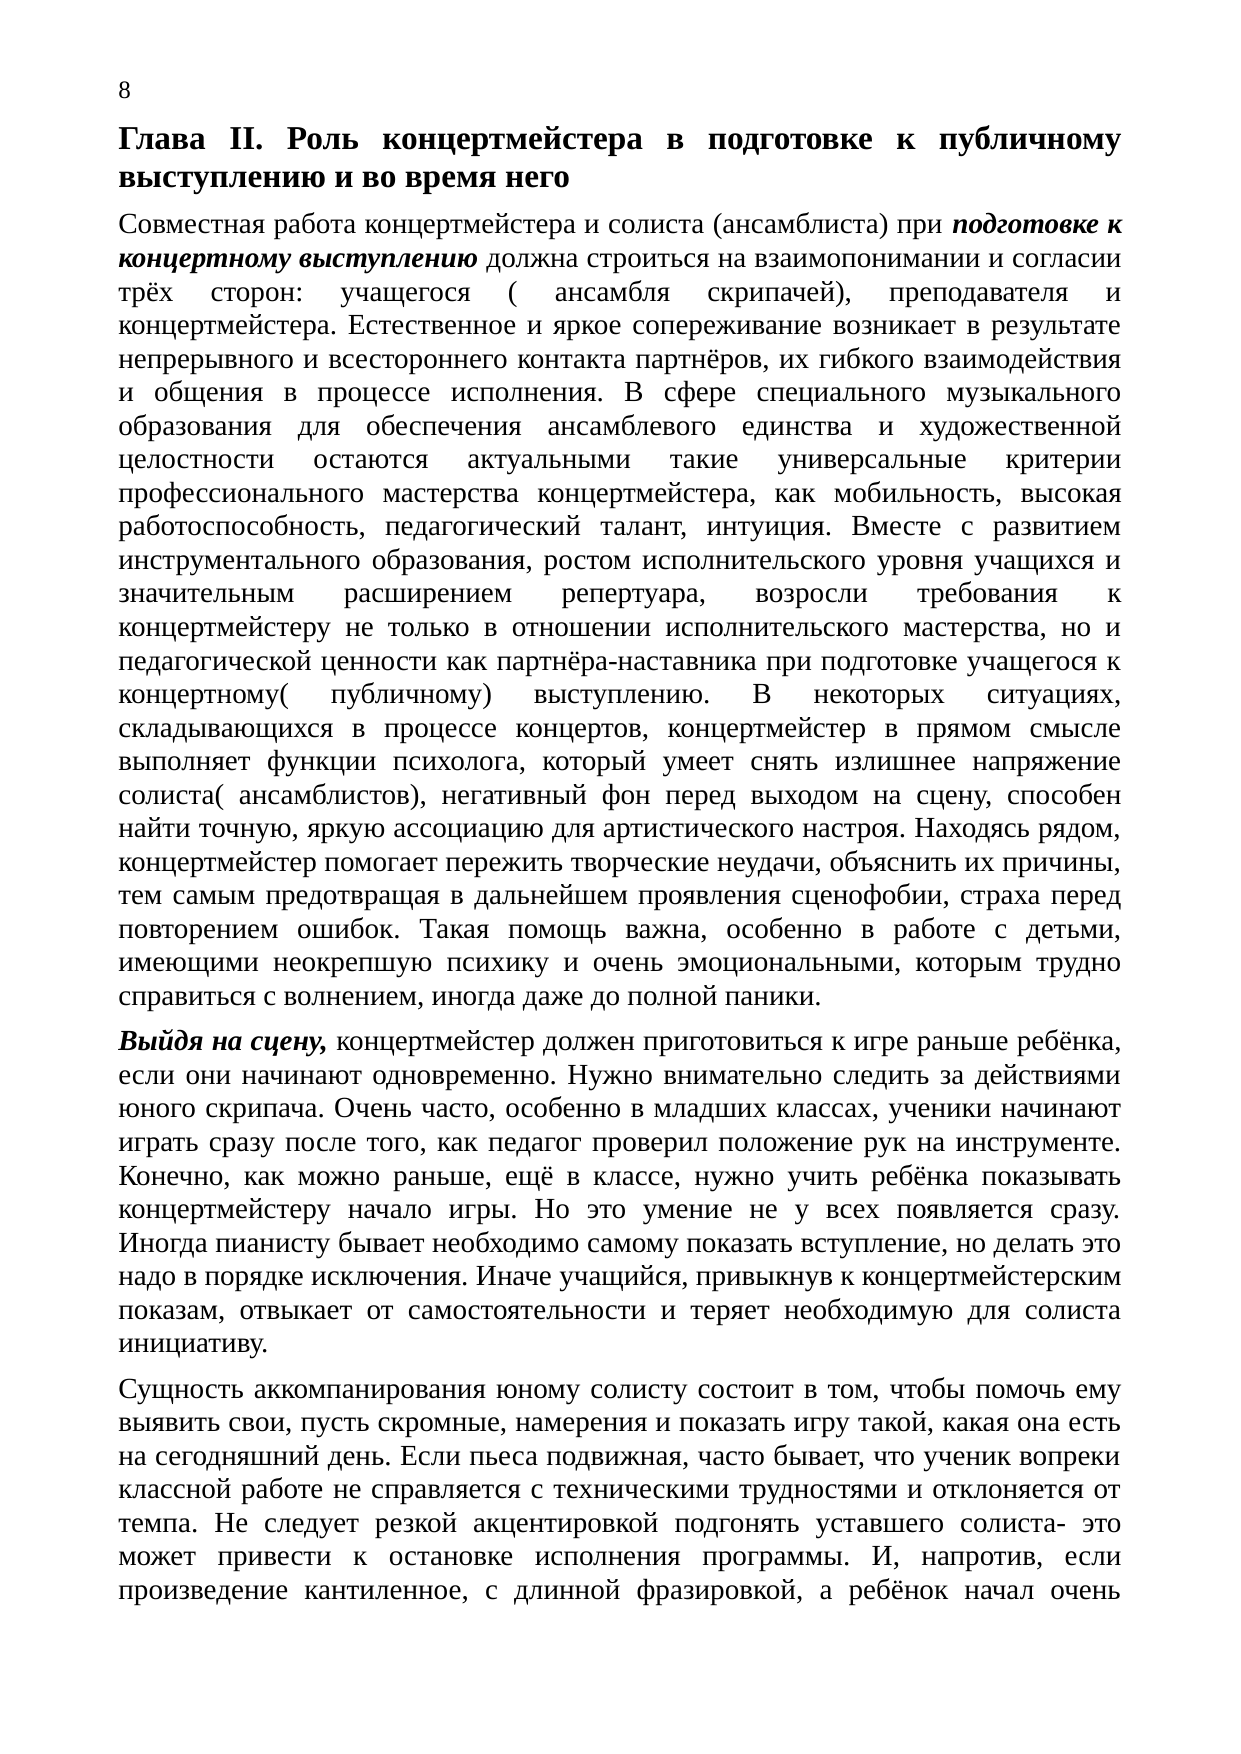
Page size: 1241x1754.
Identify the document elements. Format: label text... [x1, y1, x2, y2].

text Выйдя на сцену, концертмейстер должен приготовиться к игре раньше ребёнка, если они начинают одновременно. Нужно внимательно следить за действиями юного скрипача. Очень часто, особенно в младших классах, ученики начинают играть сразу после того, как педагог проверил положение рук на инструменте. Конечно, как можно раньше, ещё в классе, нужно учить ребёнка показывать концертмейстеру начало игры. Но это умение не у всех появляется сразу. Иногда пианисту бывает необходимо самому показать вступление, но делать это надо в порядке исключения. Иначе учащийся, привыкнув к концертмейстерским показам, отвыкает от самостоятельности и теряет необходимую для солиста инициативу. [118, 1023, 1122, 1359]
text Совместная работа концертмейстера и солиста (ансамблиста) при подготовке к концертному выступлению должна строиться на взаимопонимании и согласии трёх сторон: учащегося ( ансамбля скрипачей), преподавателя и концертмейстера. Естественное и яркое сопереживание возникает в результате непрерывного и всестороннего контакта партнёров, их гибкого взаимодействия и общения в процессе исполнения. В сфере специального музыкального образования для обеспечения ансамблевого единства и художественной целостности остаются актуальными такие универсальные критерии профессионального мастерства концертмейстера, как мобильность, высокая работоспособность, педагогический талант, интуиция. Вместе с развитием инструментального образования, ростом исполнительского уровня учащихся и значительным расширением репертуара, возросли требования к концертмейстеру не только в отношении исполнительского мастерства, но и педагогической ценности как партнёра-наставника при подготовке учащегося к концертному( публичному) выступлению. В некоторых ситуациях, складывающихся в процессе концертов, концертмейстер в прямом смысле выполняет функции психолога, который умеет снять излишнее напряжение солиста( ансамблистов), негативный фон перед выходом на сцену, способен найти точную, яркую ассоциацию для артистического настроя. Находясь рядом, концертмейстер помогает пережить творческие неудачи, объяснить их причины, тем самым предотвращая в дальнейшем проявления сценофобии, страха перед повторением ошибок. Такая помощь важна, особенно в работе с детьми, имеющими неокрепшую психику и очень эмоциональными, которым трудно справиться с волнением, иногда даже до полной паники. [118, 207, 1122, 1012]
text Сущность аккомпанирования юному солисту состоит в том, чтобы помочь ему выявить свои, пусть скромные, намерения и показать игру такой, какая она есть на сегодняшний день. Если пьеса подвижная, часто бывает, что ученик вопреки классной работе не справляется с техническими трудностями и отклоняется от темпа. Не следует резкой акцентировкой подгонять уставшего солиста- это может привести к остановке исполнения программы. И, напротив, если произведение кантиленное, с длинной фразировкой, а ребёнок начал очень [118, 1371, 1122, 1606]
text Глава II. Роль концертмейстера в подготовке к публичному выступлению и во время него [118, 118, 1122, 195]
